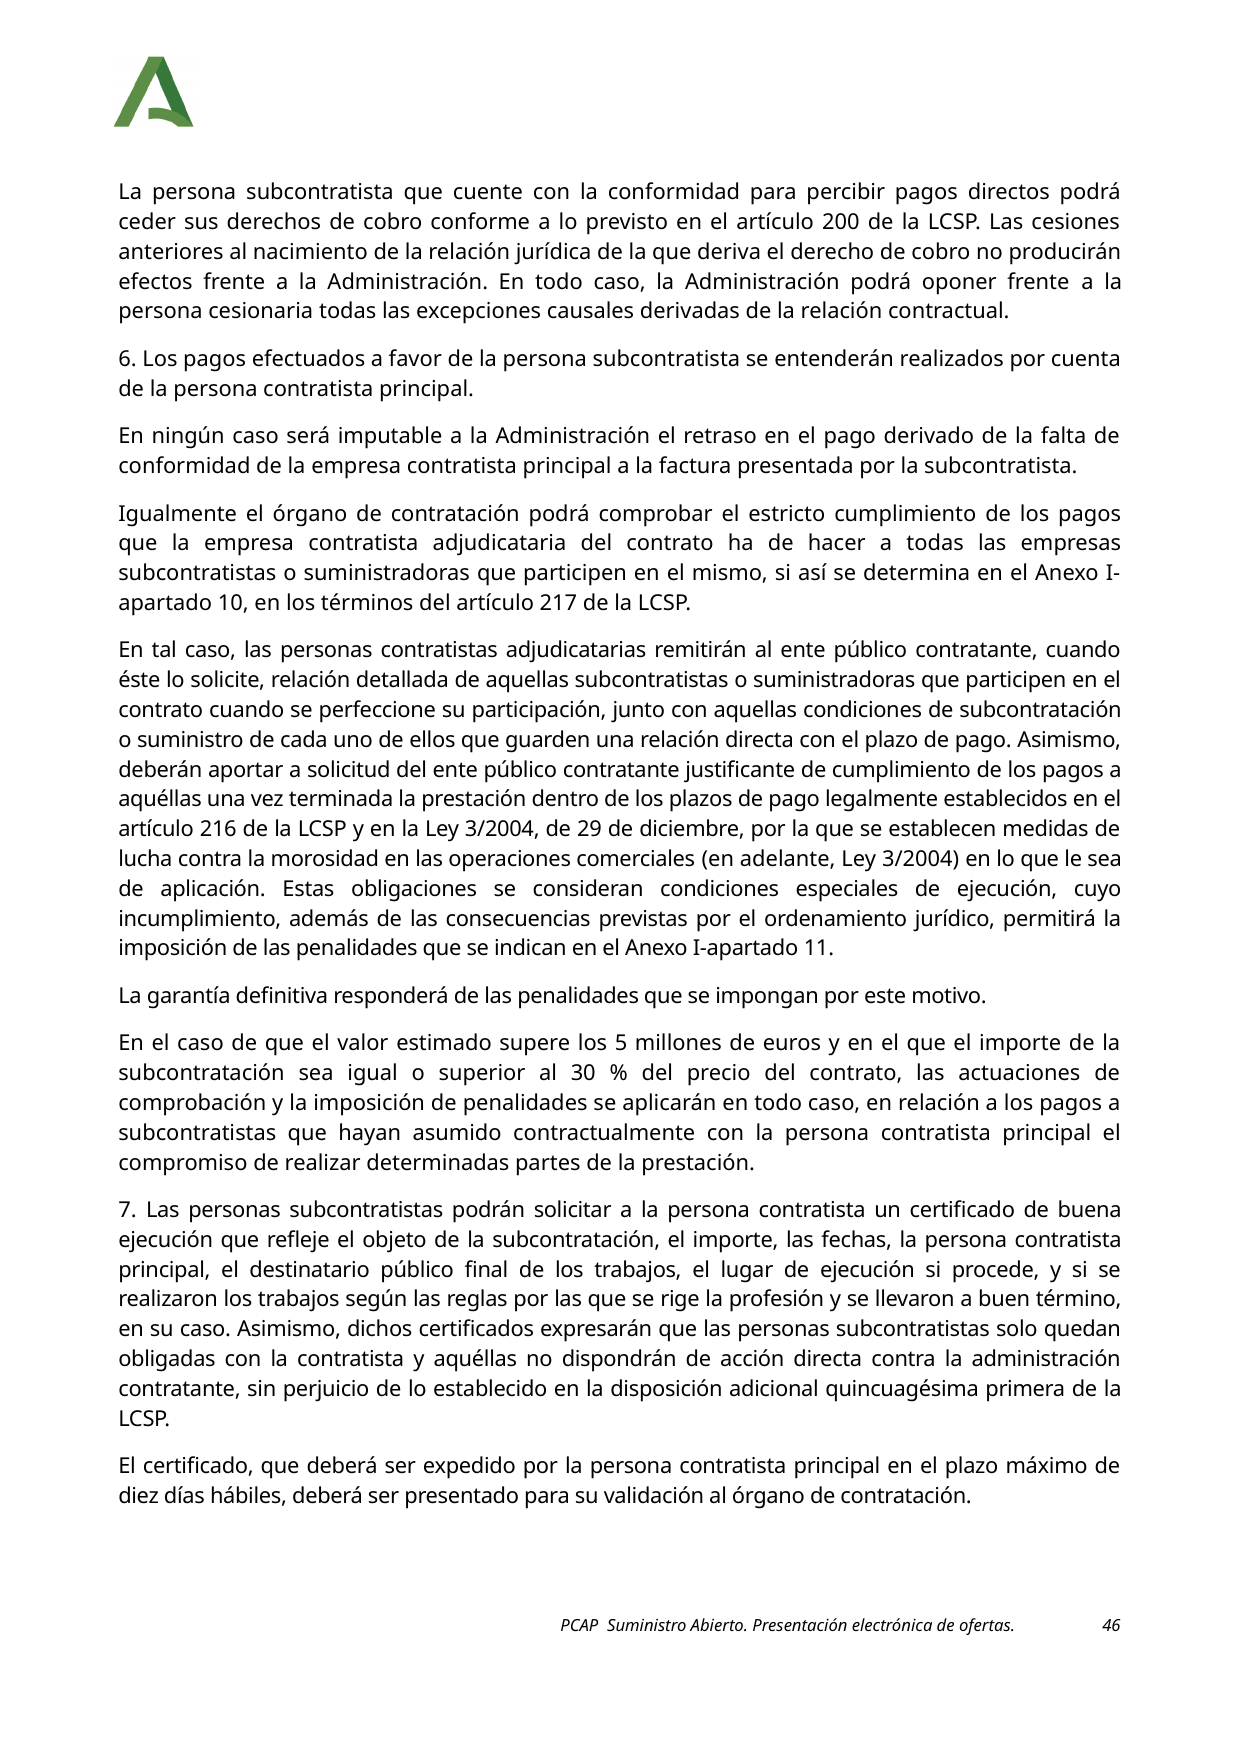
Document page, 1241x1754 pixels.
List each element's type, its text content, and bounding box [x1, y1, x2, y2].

text Igualmente el órgano de contratación podrá comprobar el estricto cumplimiento de los pagos que la empresa contratista adjudicataria del contrato ha de hacer a todas las empresas subcontratistas o suministradoras que participen en el mismo, si así se determina en el Anexo I-apartado 10, en los términos del artículo 217 de la LCSP. [118, 498, 1122, 617]
text En ningún caso será imputable a la Administración el retraso en el pago derivado de la falta de conformidad de la empresa contratista principal a la factura presentada por la subcontratista. [118, 420, 1122, 480]
text 6. Los pagos efectuados a favor de la persona subcontratista se entenderán realizados por cuenta de la persona contratista principal. [118, 343, 1122, 403]
text En el caso de que el valor estimado supere los 5 millones de euros y en el que el importe de la subcontratación sea igual o superior al 30 % del precio del contrato, las actuaciones de comprobación y la imposición de penalidades se aplicarán en todo caso, en relación a los pagos a subcontratistas que hayan asumido contractualmente con la persona contratista principal el compromiso de realizar determinadas partes de la prestación. [118, 1027, 1122, 1176]
text En tal caso, las personas contratistas adjudicatarias remitirán al ente público contratante, cuando éste lo solicite, relación detallada de aquellas subcontratistas o suministradoras que participen en el contrato cuando se perfeccione su participación, junto con aquellas condiciones de subcontratación o suministro de cada uno de ellos que guarden una relación directa con el plazo de pago. Asimismo, deberán aportar a solicitud del ente público contratante justificante de cumplimiento de los pagos a aquéllas una vez terminada la prestación dentro de los plazos de pago legalmente establecidos en el artículo 216 de la LCSP y en la Ley 3/2004, de 29 de diciembre, por la que se establecen medidas de lucha contra la morosidad en las operaciones comerciales (en adelante, Ley 3/2004) en lo que le sea de aplicación. Estas obligaciones se consideran condiciones especiales de ejecución, cuyo incumplimiento, además de las consecuencias previstas por el ordenamiento jurídico, permitirá la imposición de las penalidades que se indican en el Anexo I-apartado 11. [118, 634, 1122, 962]
text La garantía definitiva responderá de las penalidades que se impongan por este motivo. [118, 980, 1122, 1010]
picture [109, 52, 198, 131]
text La persona subcontratista que cuente con la conformidad para percibir pagos directos podrá ceder sus derechos de cobro conforme a lo previsto en el artículo 200 de la LCSP. Las cesiones anteriores al nacimiento de la relación jurídica de la que deriva el derecho de cobro no producirán efectos frente a la Administración. En todo caso, la Administración podrá oponer frente a la persona cesionaria todas las excepciones causales derivadas de la relación contractual. [118, 176, 1122, 325]
text 7. Las personas subcontratistas podrán solicitar a la persona contratista un certificado de buena ejecución que refleje el objeto de la subcontratación, el importe, las fechas, la persona contratista principal, el destinatario público final de los trabajos, el lugar de ejecución si procede, y si se realizaron los trabajos según las reglas por las que se rige la profesión y se llevaron a buen término, en su caso. Asimismo, dichos certificados expresarán que las personas subcontratistas solo quedan obligadas con la contratista y aquéllas no dispondrán de acción directa contra la administración contratante, sin perjuicio de lo establecido en la disposición adicional quincuagésima primera de la LCSP. [118, 1194, 1122, 1432]
text El certificado, que deberá ser expedido por la persona contratista principal en el plazo máximo de diez días hábiles, deberá ser presentado para su validación al órgano de contratación. [118, 1450, 1122, 1510]
